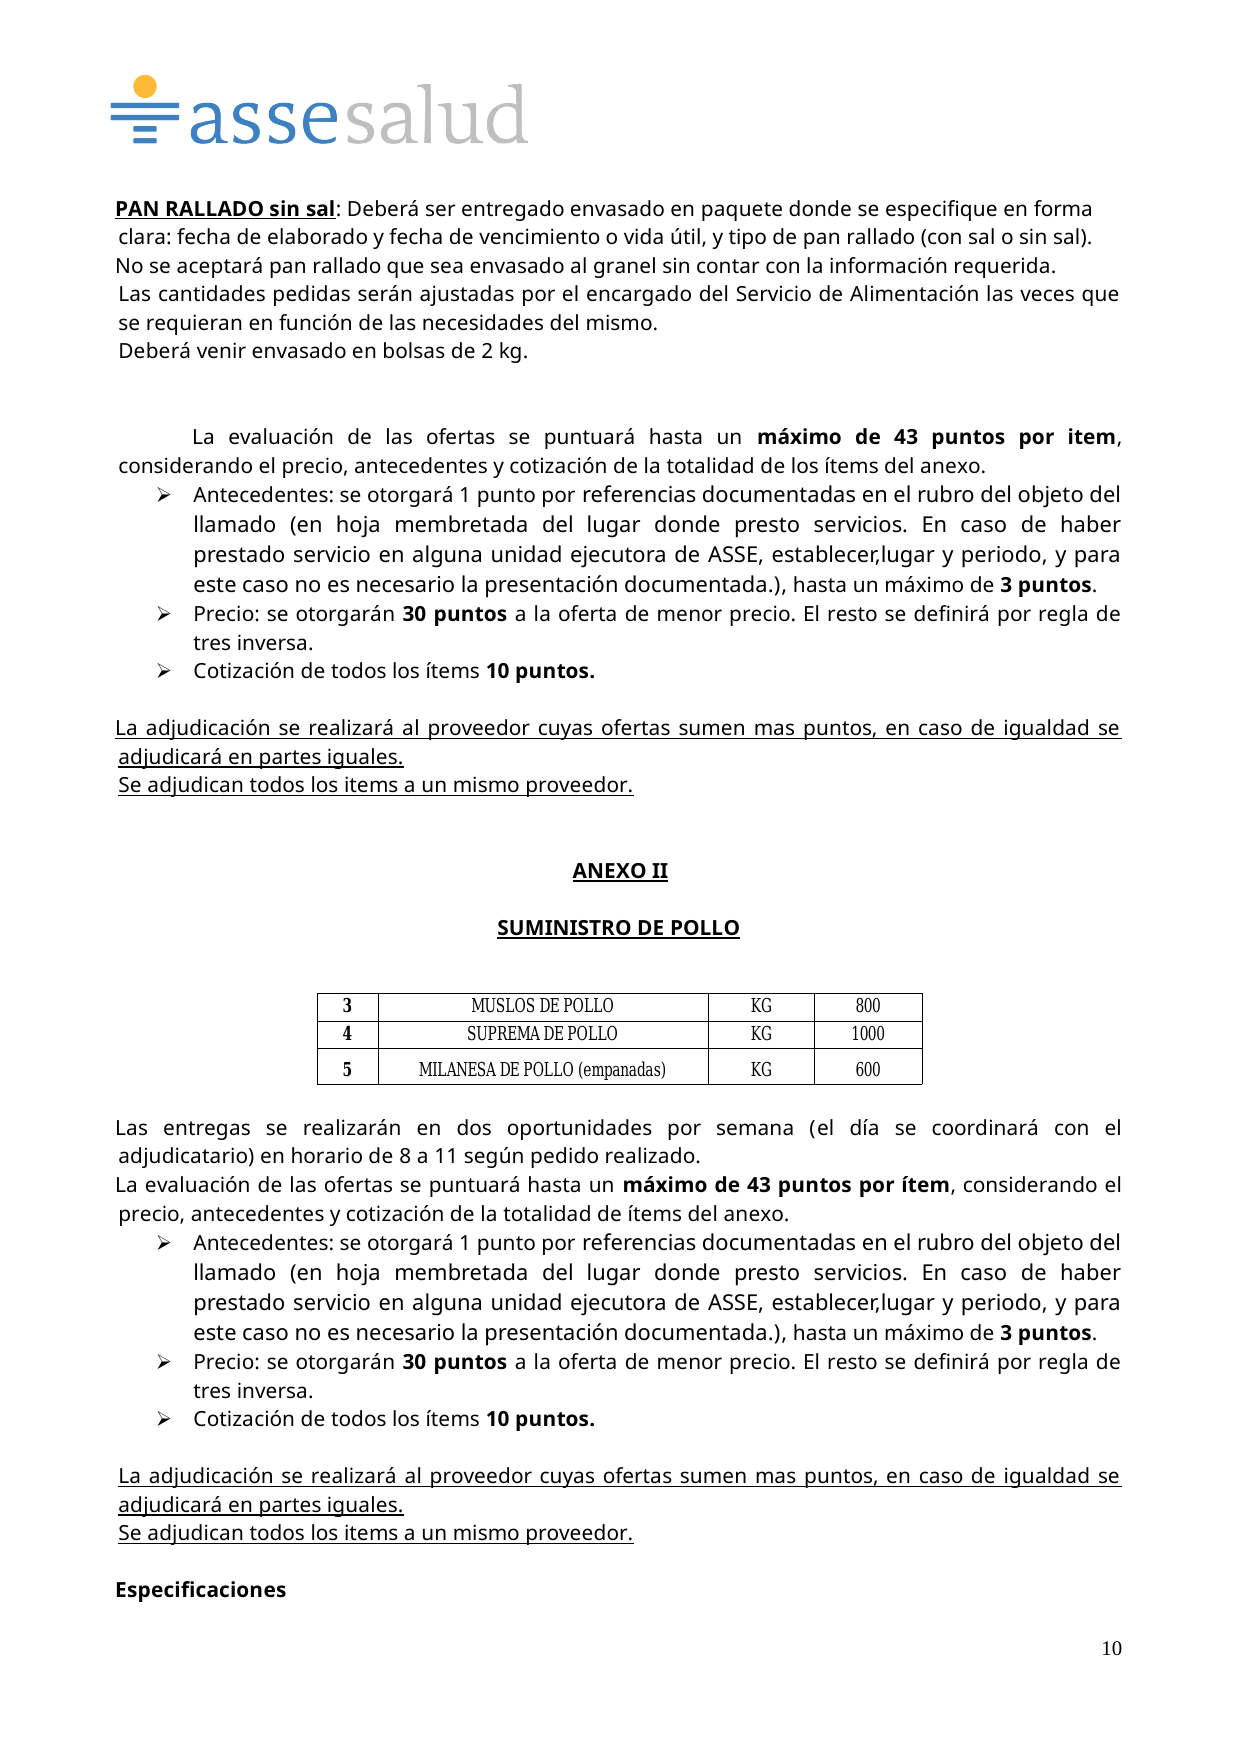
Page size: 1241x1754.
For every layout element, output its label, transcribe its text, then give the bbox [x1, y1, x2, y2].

list Precio: se otorgarán 30 puntos a la oferta de menor precio. El resto se definirá por regla de tres inversa. [156, 599, 1122, 656]
text PAN RALLADO sin sal: Deberá ser entregado envasado en paquete donde se especifique en forma clara: fecha de elaborado y fecha de vencimiento o vida útil, y tipo de pan rallado (con sal o sin sal). [115, 194, 1122, 251]
text Especificaciones [115, 1575, 1122, 1604]
text Las cantidades pedidas serán ajustadas por el encargado del Servicio de Alimentación las veces que se requieran en función de las necesidades del mismo. [118, 279, 1122, 336]
text adjudicará en partes iguales. [115, 739, 1122, 770]
text La adjudicación se realizará al proveedor cuyas ofertas sumen mas puntos, en caso de igualdad se [115, 713, 1122, 738]
text Se adjudican todos los items a un mismo proveedor. [118, 770, 1122, 799]
list Cotización de todos los ítems 10 puntos. [156, 656, 1122, 685]
list Cotización de todos los ítems 10 puntos. [156, 1404, 1122, 1433]
text ANEXO II [118, 856, 1122, 884]
text La adjudicación se realizará al proveedor cuyas ofertas sumen mas puntos, en caso de igualdad se [118, 1461, 1122, 1486]
text Deberá venir envasado en bolsas de 2 kg. [118, 336, 1122, 365]
text SUMINISTRO DE POLLO [115, 913, 1122, 942]
text No se aceptará pan rallado que sea envasado al granel sin contar con la información requerida. [115, 251, 1122, 279]
text La evaluación de las ofertas se puntuará hasta un máximo de 43 puntos por item, considerando el precio, antecedentes y cotización de la totalidad de los ítems del anexo. [115, 422, 1122, 479]
list Antecedentes: se otorgará 1 punto por referencias documentadas en el rubro del objeto del llamado (en hoja membretada del lugar donde presto servicios. En caso de haber prestado servicio en alguna unidad ejecutora de ASSE, establecer,lugar y periodo, y para este caso no es necesario la presentación documentada.), hasta un máximo de 3 puntos. [156, 479, 1122, 599]
text adjudicará en partes iguales. [118, 1487, 1122, 1518]
picture [110, 75, 528, 144]
text La evaluación de las ofertas se puntuará hasta un máximo de 43 puntos por ítem, considerando el precio, antecedentes y cotización de la totalidad de ítems del anexo. [115, 1170, 1122, 1227]
text Se adjudican todos los items a un mismo proveedor. [118, 1518, 1122, 1547]
list Precio: se otorgarán 30 puntos a la oferta de menor precio. El resto se definirá por regla de tres inversa. [156, 1347, 1122, 1404]
list Antecedentes: se otorgará 1 punto por referencias documentadas en el rubro del objeto del llamado (en hoja membretada del lugar donde presto servicios. En caso de haber prestado servicio en alguna unidad ejecutora de ASSE, establecer,lugar y periodo, y para este caso no es necesario la presentación documentada.), hasta un máximo de 3 puntos. [156, 1227, 1122, 1347]
text Las entregas se realizarán en dos oportunidades por semana (el día se coordinará con el adjudicatario) en horario de 8 a 11 según pedido realizado. [115, 1113, 1122, 1170]
